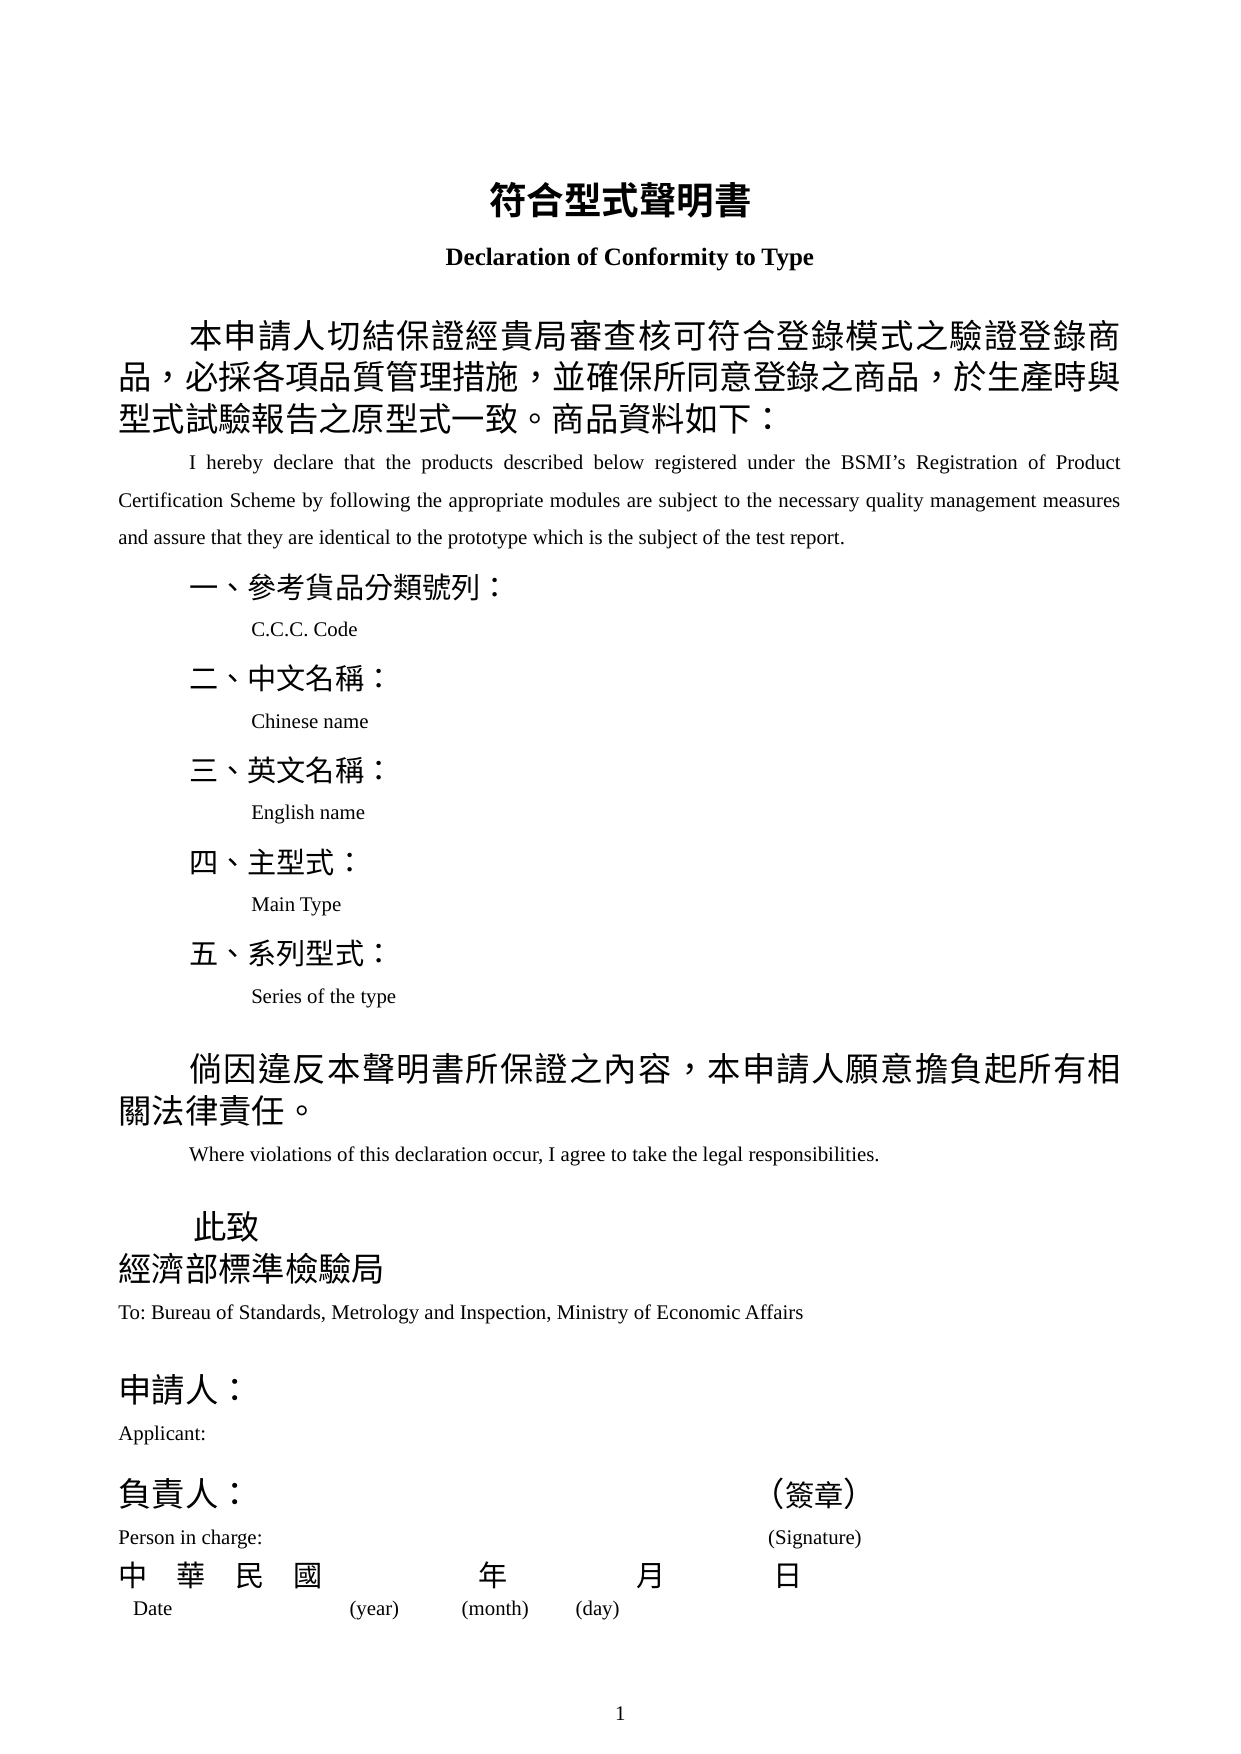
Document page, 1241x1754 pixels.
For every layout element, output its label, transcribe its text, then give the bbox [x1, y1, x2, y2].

text 倘因違反本聲明書所保證之內容，本申請人願意擔負起所有相關法律責任。 [118, 1048, 1122, 1131]
text 經濟部標準檢驗局 [118, 1248, 1141, 1290]
text 此致 [118, 1206, 1141, 1248]
text 負責人： （簽章） [118, 1473, 1122, 1515]
text 四、主型式： [118, 840, 1122, 881]
text 一、參考貨品分類號列： [118, 565, 1122, 606]
text 二、中文名稱： [118, 656, 1122, 698]
text Person in charge: (Signature) [118, 1515, 1122, 1552]
text Main Type [118, 881, 1122, 919]
text 三、英文名稱： [118, 748, 1122, 790]
text To: Bureau of Standards, Metrology and Inspection, Ministry of Economic Affairs [118, 1290, 1122, 1327]
text C.C.C. Code [118, 606, 1122, 644]
text Where violations of this declaration occur, I agree to take the legal responsibilities. [118, 1131, 1122, 1169]
text Date (year) (month) (day) [118, 1594, 1122, 1619]
text Declaration of Conformity to Type [118, 236, 1141, 273]
text 符合型式聲明書 [118, 161, 1122, 236]
text 申請人： [118, 1369, 1122, 1411]
text Series of the type [118, 973, 1122, 1011]
text 本申請人切結保證經貴局審查核可符合登錄模式之驗證登錄商品，必採各項品質管理措施，並確保所同意登錄之商品，於生產時與型式試驗報告之原型式一致。商品資料如下： [118, 315, 1122, 440]
text 五、系列型式： [118, 931, 1122, 973]
text 中 華 民 國 年 月 日 [118, 1552, 1122, 1594]
text English name [118, 790, 1122, 827]
text Chinese name [118, 698, 1122, 736]
text I hereby declare that the products described below registered under the BSMI’s Registration of Product Certification Scheme by following the appropriate modules are subject to the necessary quality management measures and assure that they are identical to the prototype which is the subject of the test report. [118, 440, 1122, 552]
text Applicant: [118, 1411, 1122, 1448]
